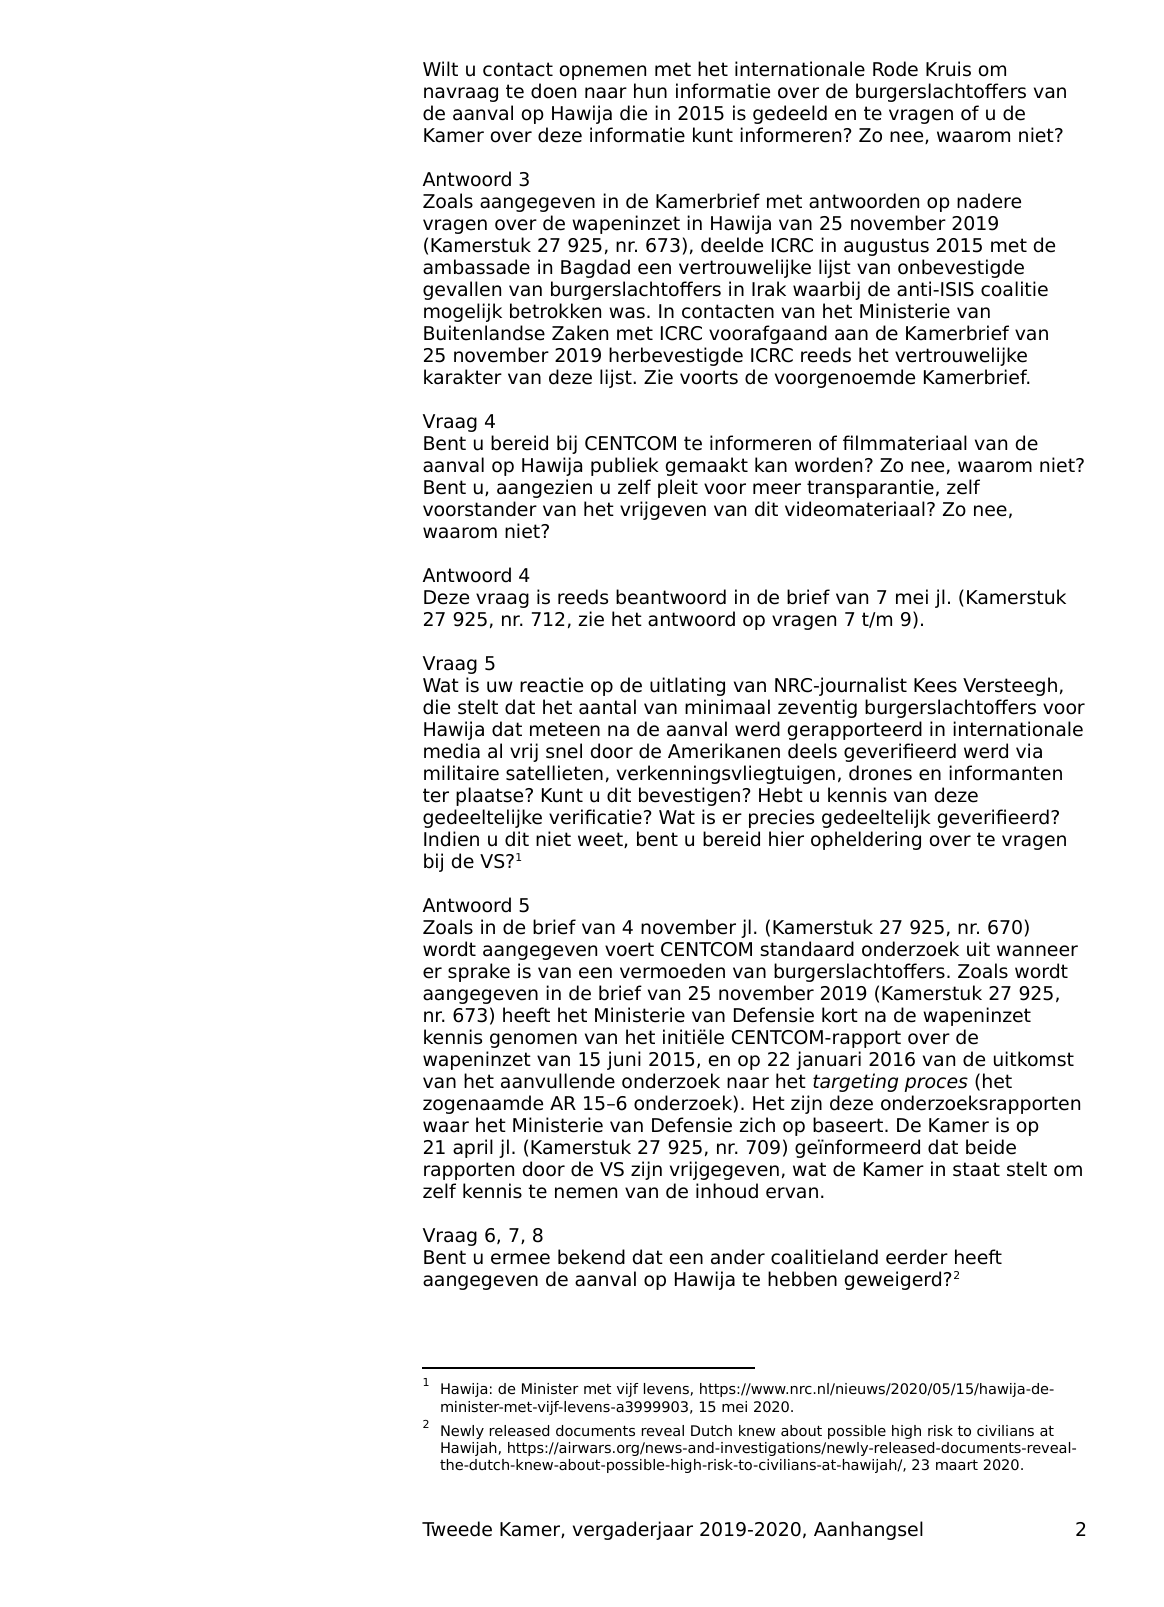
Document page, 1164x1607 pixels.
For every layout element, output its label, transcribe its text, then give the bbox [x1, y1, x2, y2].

text Wat is uw reactie op de uitlating van NRC-journalist Kees Versteegh, die stelt dat het aantal van minimaal zeventig burgerslachtoffers voor Hawija dat meteen na de aanval werd gerapporteerd in internationale media al vrij snel door de Amerikanen deels geverifieerd werd via militaire satellieten, verkenningsvliegtuigen, drones en informanten ter plaatse? Kunt u dit bevestigen? Hebt u kennis van deze gedeeltelijke verificatie? Wat is er precies gedeeltelijk geverifieerd? Indien u dit niet weet, bent u bereid hier opheldering over te vragen bij de VS? [422, 675, 1087, 873]
text Hawija: de Minister met vijf levens, https://www.nrc.nl/nieuws/2020/05/15/hawija-de-minister-met-vijf-levens-a3999903, 15 mei 2020. [422, 1377, 1087, 1416]
text Zoals aangegeven in de Kamerbrief met antwoorden op nadere vragen over de wapeninzet in Hawija van 25 november 2019 (Kamerstuk 27 925, nr. 673), deelde ICRC in augustus 2015 met de ambassade in Bagdad een vertrouwelijke lijst van onbevestigde gevallen van burgerslachtoffers in Irak waarbij de anti-ISIS coalitie mogelijk betrokken was. In contacten van het Ministerie van Buitenlandse Zaken met ICRC voorafgaand aan de Kamerbrief van 25 november 2019 herbevestigde ICRC reeds het vertrouwelijke karakter van deze lijst. Zie voorts de voorgenoemde Kamerbrief. [422, 191, 1087, 389]
text Antwoord 5 [422, 895, 1087, 917]
text Vraag 5 [422, 653, 1087, 675]
text Bent u ermee bekend dat een ander coalitieland eerder heeft aangegeven de aanval op Hawija te hebben geweigerd? [422, 1247, 1087, 1291]
text Antwoord 4 [422, 565, 1087, 587]
text Antwoord 3 [422, 169, 1087, 191]
text Bent u bereid bij CENTCOM te informeren of filmmateriaal van de aanval op Hawija publiek gemaakt kan worden? Zo nee, waarom niet? Bent u, aangezien u zelf pleit voor meer transparantie, zelf voorstander van het vrijgeven van dit videomateriaal? Zo nee, waarom niet? [422, 433, 1087, 543]
text Zoals in de brief van 4 november jl. (Kamerstuk 27 925, nr. 670) wordt aangegeven voert CENTCOM standaard onderzoek uit wanneer er sprake is van een vermoeden van burgerslachtoffers. Zoals wordt aangegeven in de brief van 25 november 2019 (Kamerstuk 27 925, nr. 673) heeft het Ministerie van Defensie kort na de wapeninzet kennis genomen van het initiële CENTCOM-rapport over de wapeninzet van 15 juni 2015, en op 22 januari 2016 van de uitkomst van het aanvullende onderzoek naar het targeting proces (het zogenaamde AR 15–6 onderzoek). Het zijn deze onderzoeksrapporten waar het Ministerie van Defensie zich op baseert. De Kamer is op 21 april jl. (Kamerstuk 27 925, nr. 709) geïnformeerd dat beide rapporten door de VS zijn vrijgegeven, wat de Kamer in staat stelt om zelf kennis te nemen van de inhoud ervan. [422, 917, 1087, 1203]
text Vraag 6, 7, 8 [422, 1225, 1087, 1247]
text Deze vraag is reeds beantwoord in de brief van 7 mei jl. (Kamerstuk 27 925, nr. 712, zie het antwoord op vragen 7 t/m 9). [422, 587, 1087, 631]
text Wilt u contact opnemen met het internationale Rode Kruis om navraag te doen naar hun informatie over de burgerslachtoffers van de aanval op Hawija die in 2015 is gedeeld en te vragen of u de Kamer over deze informatie kunt informeren? Zo nee, waarom niet? [422, 59, 1087, 147]
text Newly released documents reveal Dutch knew about possible high risk to civilians at Hawijah, https://airwars.org/news-and-investigations/newly-released-documents-reveal-the-dutch-knew-about-possible-high-risk-to-civilians-at-hawijah/, 23 maart 2020. [422, 1418, 1087, 1474]
text Vraag 4 [422, 411, 1087, 433]
